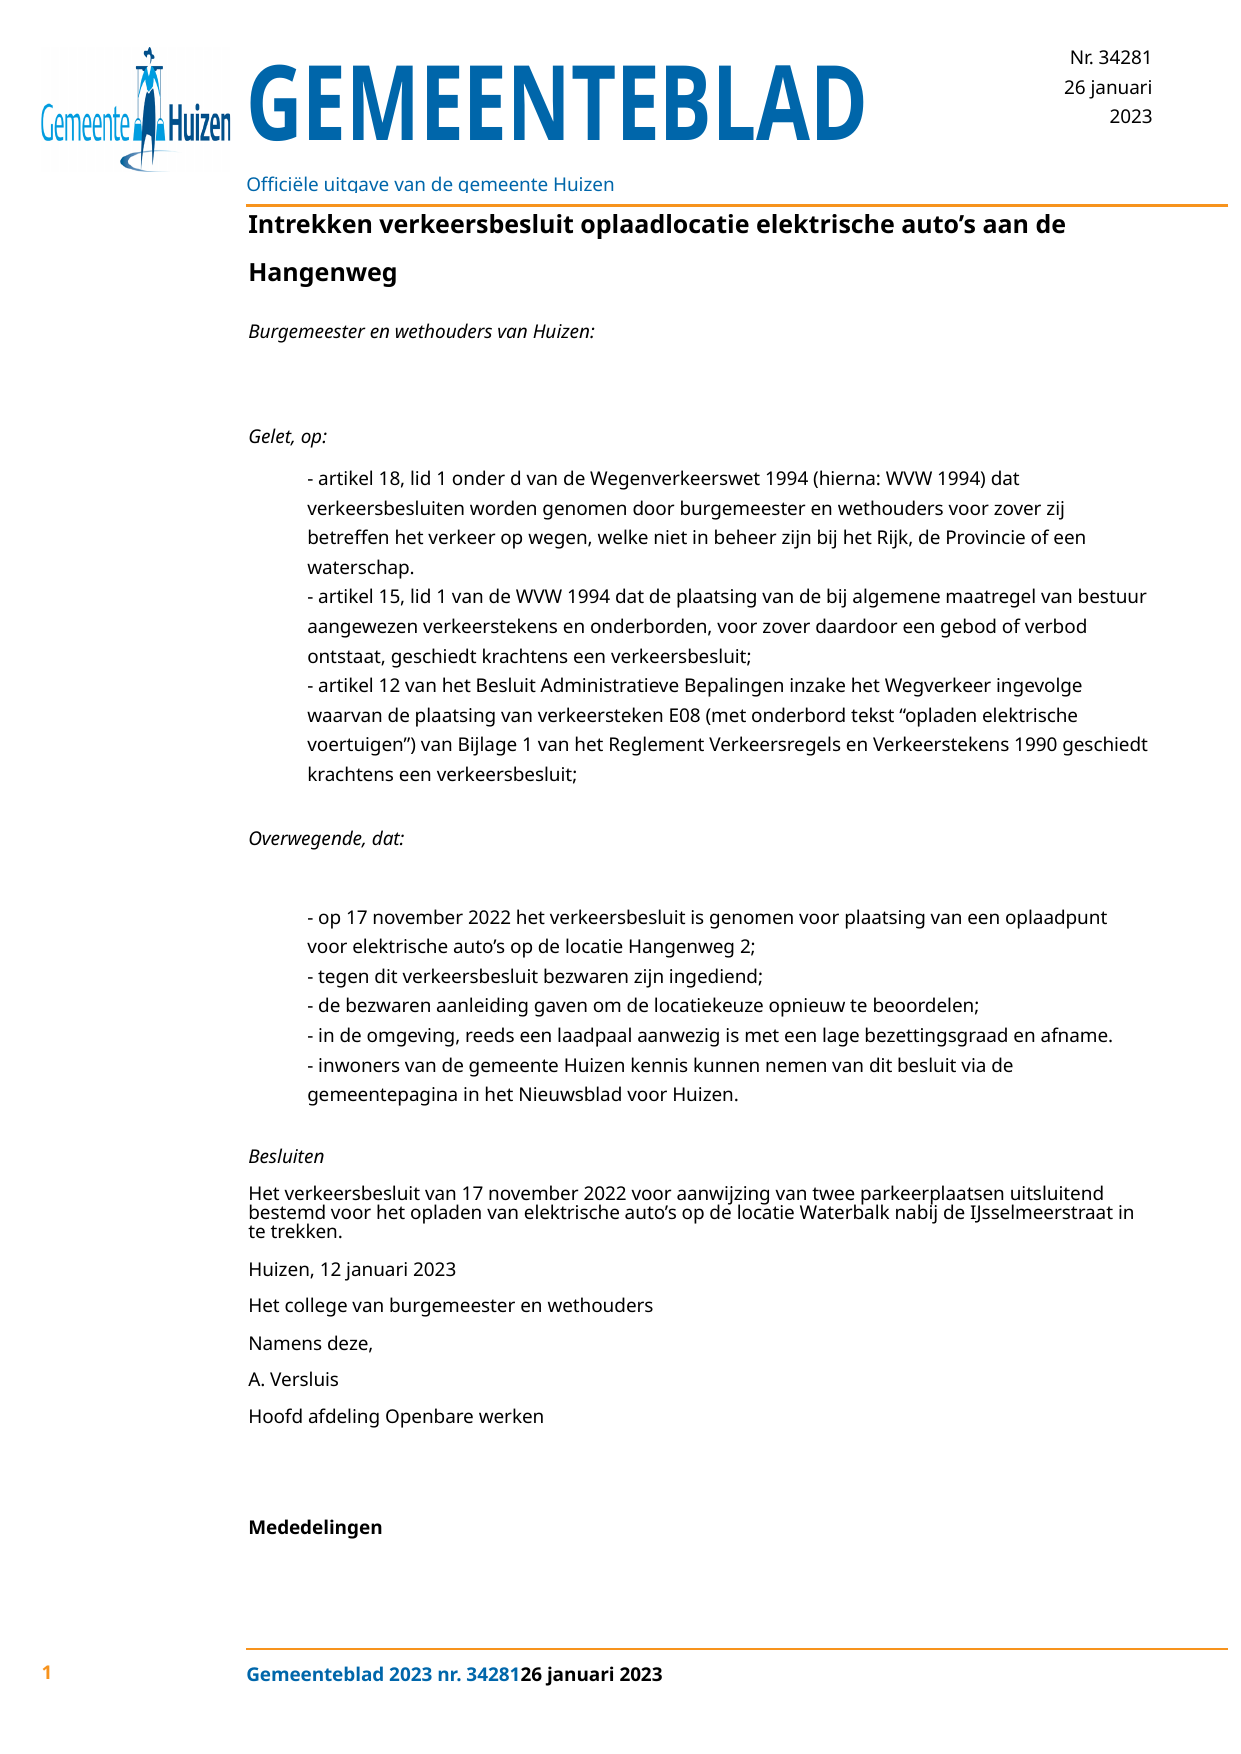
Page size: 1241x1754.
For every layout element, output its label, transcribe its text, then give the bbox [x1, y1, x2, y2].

list - op 17 november 2022 het verkeersbesluit is genomen voor plaatsing van een oplaadpunt voor elektrische auto’s op de locatie Hangenweg 2; [248, 904, 1152, 959]
text Mededelingen [248, 1519, 1152, 1539]
text Huizen, 12 januari 2023 [248, 1261, 1152, 1280]
text Hoofd afdeling Openbare werken [248, 1408, 1152, 1428]
text Het college van burgemeester en wethouders [248, 1297, 1152, 1317]
text Intrekken verkeersbesluit oplaadlocatie elektrische auto’s aan de Hangenweg [248, 207, 1152, 288]
text A. Versluis [248, 1371, 1152, 1391]
text Gelet, op: [248, 428, 1152, 448]
text Namens deze, [248, 1334, 1152, 1354]
text Besluiten [248, 1148, 1152, 1167]
list - inwoners van de gemeente Huizen kennis kunnen nemen van dit besluit via de gemeentepagina in het Nieuwsblad voor Huizen. [248, 1052, 1152, 1107]
list - artikel 18, lid 1 onder d van de Wegenverkeerswet 1994 (hierna: WVW 1994) dat verkeersbesluiten worden genomen door burgemeester en wethouders voor zover zij betreffen het verkeer op wegen, welke niet in beheer zijn bij het Rijk, de Provincie of een waterschap. [248, 465, 1152, 580]
list - tegen dit verkeersbesluit bezwaren zijn ingediend; [248, 963, 1152, 989]
text Overwegende, dat: [248, 830, 1152, 849]
list - artikel 12 van het Besluit Administratieve Bepalingen inzake het Wegverkeer ingevolge waarvan de plaatsing van verkeersteken E08 (met onderbord tekst “opladen elektrische voertuigen”) van Bijlage 1 van het Reglement Verkeersregels en Verkeerstekens 1990 geschiedt krachtens een verkeersbesluit; [248, 672, 1152, 787]
list - de bezwaren aanleiding gaven om de locatiekeuze opnieuw te beoordelen; [248, 993, 1152, 1018]
list - artikel 15, lid 1 van de WVW 1994 dat de plaatsing van de bij algemene maatregel van bestuur aangewezen verkeerstekens en onderborden, voor zover daardoor een gebod of verbod ontstaat, geschiedt krachtens een verkeersbesluit; [248, 584, 1152, 668]
text Het verkeersbesluit van 17 november 2022 voor aanwijzing van twee parkeerplaatsen uitsluitend bestemd voor het opladen van elektrische auto’s op de locatie Waterbalk nabij de IJsselmeerstraat in te trekken. [248, 1185, 1152, 1243]
picture [41, 47, 231, 172]
list - in de omgeving, reeds een laadpaal aanwezig is met een lage bezettingsgraad en afname. [248, 1022, 1152, 1048]
text Burgemeester en wethouders van Huizen: [248, 318, 1152, 344]
